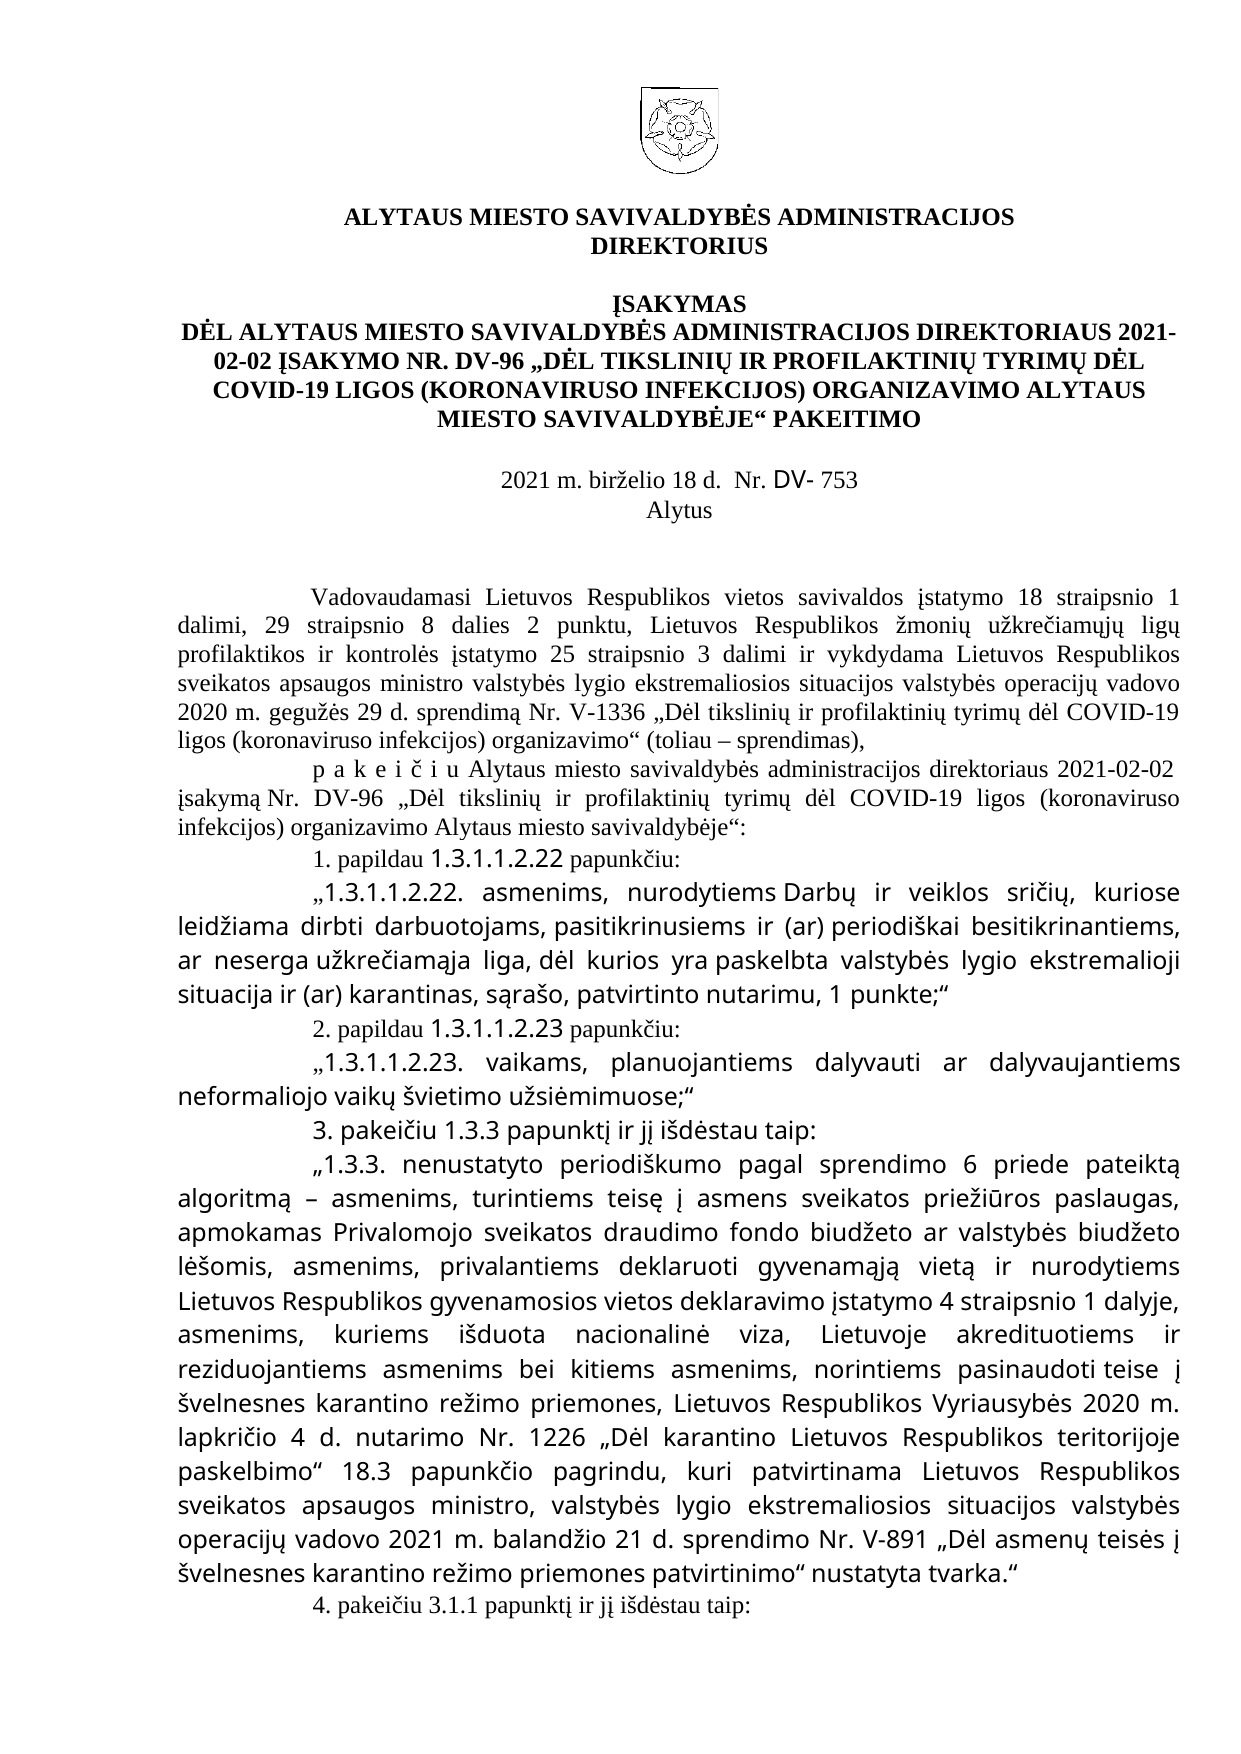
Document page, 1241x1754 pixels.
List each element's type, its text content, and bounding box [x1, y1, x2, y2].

text „1.3.1.1.2.22. asmenims, nurodytiems Darbų ir veiklos sričių, kuriose leidžiama dirbti darbuotojams, pasitikrinusiems ir (ar) periodiškai besitikrinantiems, ar neserga užkrečiamąja liga, dėl kurios yra paskelbta valstybės lygio ekstremalioji situacija ir (ar) karantinas, sąrašo, patvirtinto nutarimu, 1 punkte;“ [177, 874, 1181, 1011]
text 1. papildau 1.3.1.1.2.22 papunkčiu: [177, 840, 1181, 874]
text 3. pakeičiu 1.3.3 papunktį ir jį išdėstau taip: [177, 1113, 1181, 1147]
text p a k e i č i u Alytaus miesto savivaldybės administracijos direktoriaus 2021-02-02 įsakymą Nr. DV-96 „Dėl tikslinių ir profilaktinių tyrimų dėl COVID-19 ligos (koronaviruso infekcijos) organizavimo Alytaus miesto savivaldybėje“: [177, 754, 1181, 840]
text 2021 m. birželio 18 d. Nr. DV- 753 [177, 461, 1181, 495]
text „1.3.1.1.2.23. vaikams, planuojantiems dalyvauti ar dalyvaujantiems neformaliojo vaikų švietimo užsiėmimuose;“ [177, 1045, 1181, 1113]
text Alytus [177, 495, 1181, 524]
text ĮSAKYMAS [177, 289, 1181, 317]
text DĖL ALYTAUS MIESTO SAVIVALDYBĖS ADMINISTRACIJOS DIREKTORIAUS 2021-02-02 ĮSAKYMO NR. DV-96 „DĖL TIKSLINIŲ IR PROFILAKTINIŲ TYRIMŲ DĖL COVID-19 LIGOS (KORONAVIRUSO INFEKCIJOS) ORGANIZAVIMO ALYTAUS MIESTO SAVIVALDYBĖJE“ PAKEITIMO [177, 317, 1181, 432]
text 4. pakeičiu 3.1.1 papunktį ir jį išdėstau taip: [177, 1590, 1181, 1618]
text 2. papildau 1.3.1.1.2.23 papunkčiu: [177, 1011, 1181, 1045]
text DIREKTORIUS [177, 231, 1181, 260]
text Vadovaudamasi Lietuvos Respublikos vietos savivaldos įstatymo 18 straipsnio 1 dalimi, 29 straipsnio 8 dalies 2 punktu, Lietuvos Respublikos žmonių užkrečiamųjų ligų profilaktikos ir kontrolės įstatymo 25 straipsnio 3 dalimi ir vykdydama Lietuvos Respublikos sveikatos apsaugos ministro valstybės lygio ekstremaliosios situacijos valstybės operacijų vadovo 2020 m. gegužės 29 d. sprendimą Nr. V-1336 „Dėl tikslinių ir profilaktinių tyrimų dėl COVID-19 ligos (koronaviruso infekcijos) organizavimo“ (toliau – sprendimas), [177, 582, 1181, 754]
text ALYTAUS MIESTO SAVIVALDYBĖS ADMINISTRACIJOS [177, 202, 1181, 231]
text „1.3.3. nenustatyto periodiškumo pagal sprendimo 6 priede pateiktą algoritmą – asmenims, turintiems teisę į asmens sveikatos priežiūros paslaugas, apmokamas Privalomojo sveikatos draudimo fondo biudžeto ar valstybės biudžeto lėšomis, asmenims, privalantiems deklaruoti gyvenamąją vietą ir nurodytiems Lietuvos Respublikos gyvenamosios vietos deklaravimo įstatymo 4 straipsnio 1 dalyje, asmenims, kuriems išduota nacionalinė viza, Lietuvoje akredituotiems ir reziduojantiems asmenims bei kitiems asmenims, norintiems pasinaudoti teise į švelnesnes karantino režimo priemones, Lietuvos Respublikos Vyriausybės 2020 m. lapkričio 4 d. nutarimo Nr. 1226 „Dėl karantino Lietuvos Respublikos teritorijoje paskelbimo“ 18.3 papunkčio pagrindu, kuri patvirtinama Lietuvos Respublikos sveikatos apsaugos ministro, valstybės lygio ekstremaliosios situacijos valstybės operacijų vadovo 2021 m. balandžio 21 d. sprendimo Nr. V-891 „Dėl asmenų teisės į švelnesnes karantino režimo priemones patvirtinimo“ nustatyta tvarka.“ [177, 1147, 1181, 1590]
